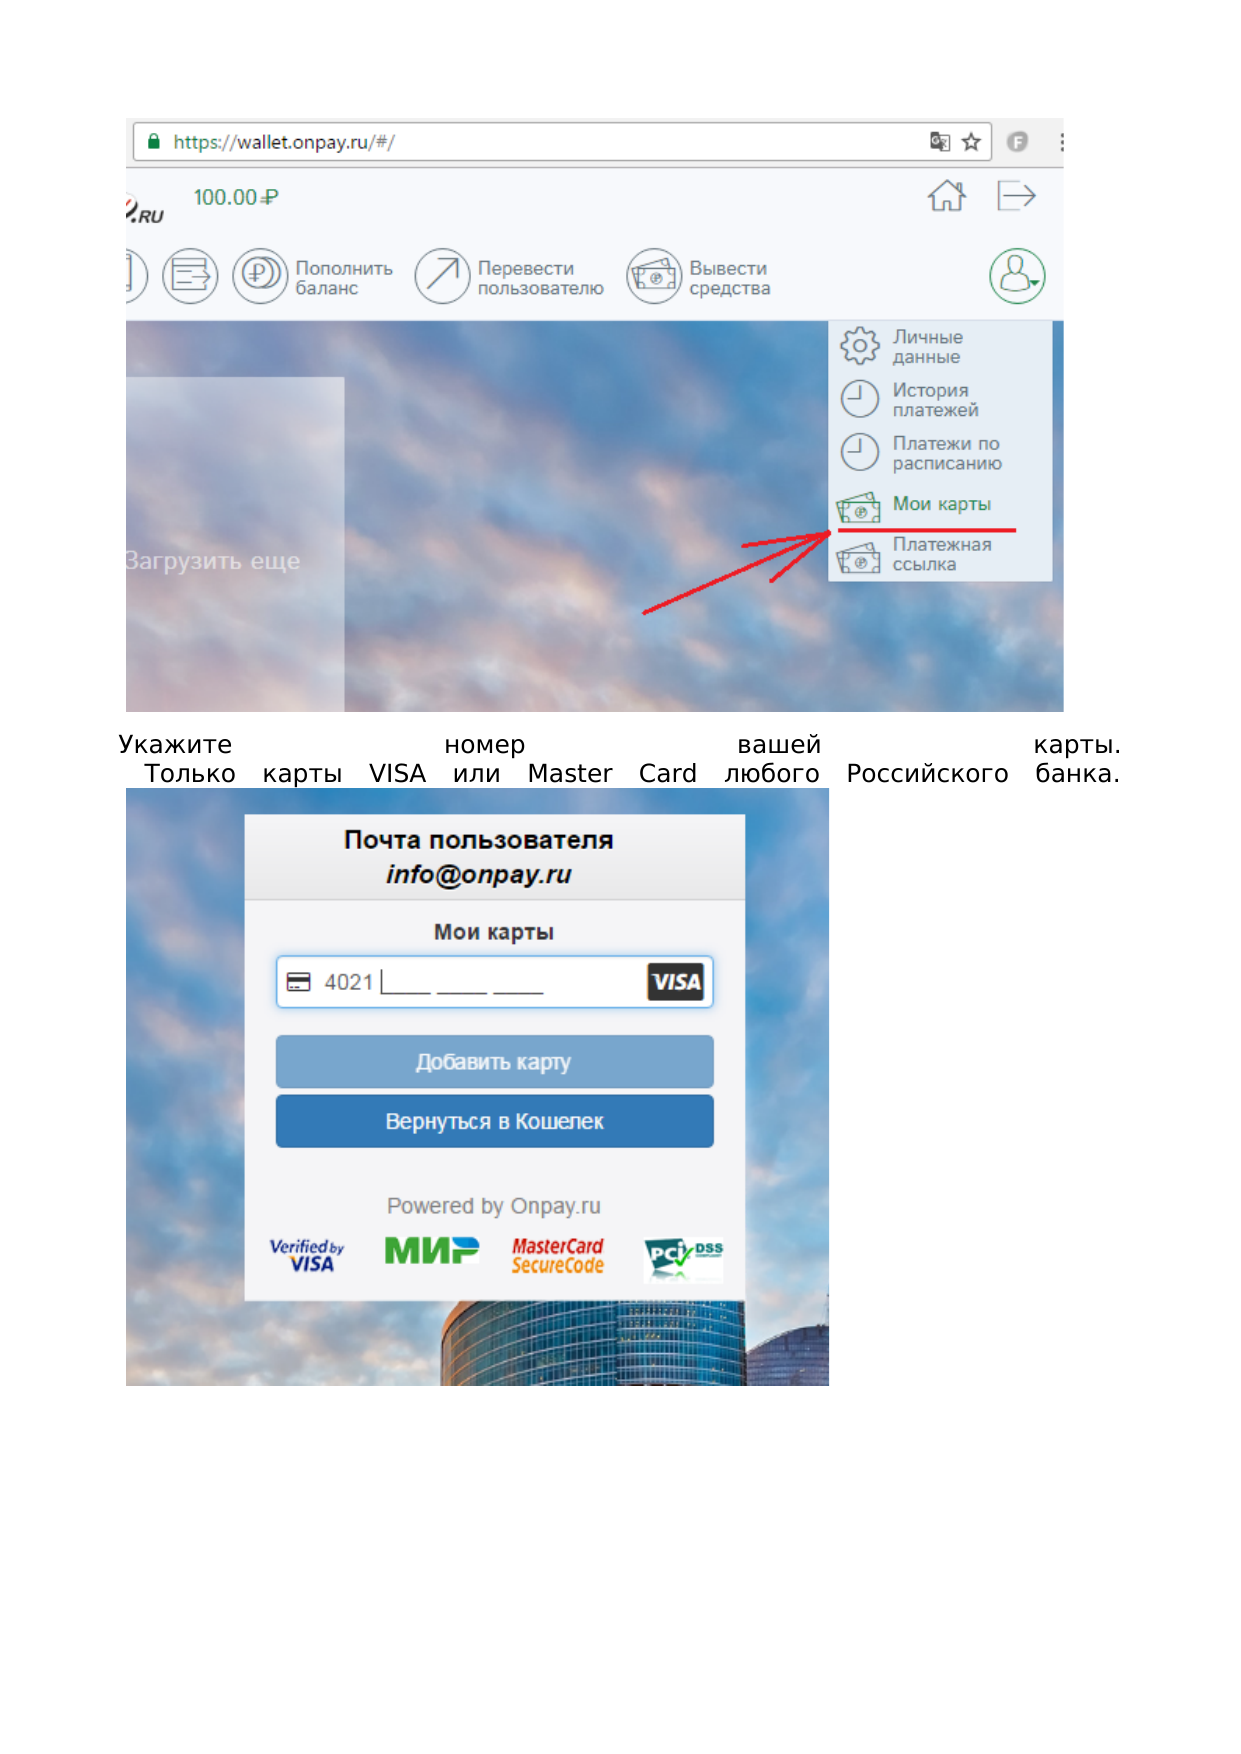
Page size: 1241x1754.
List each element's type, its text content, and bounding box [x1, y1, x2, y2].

picture [126, 788, 830, 1386]
text [118, 118, 1122, 718]
picture [126, 118, 1064, 712]
text Укажите номер вашей карты. Только карты VISA или Master Card любого Российского банка. [118, 730, 1122, 1391]
